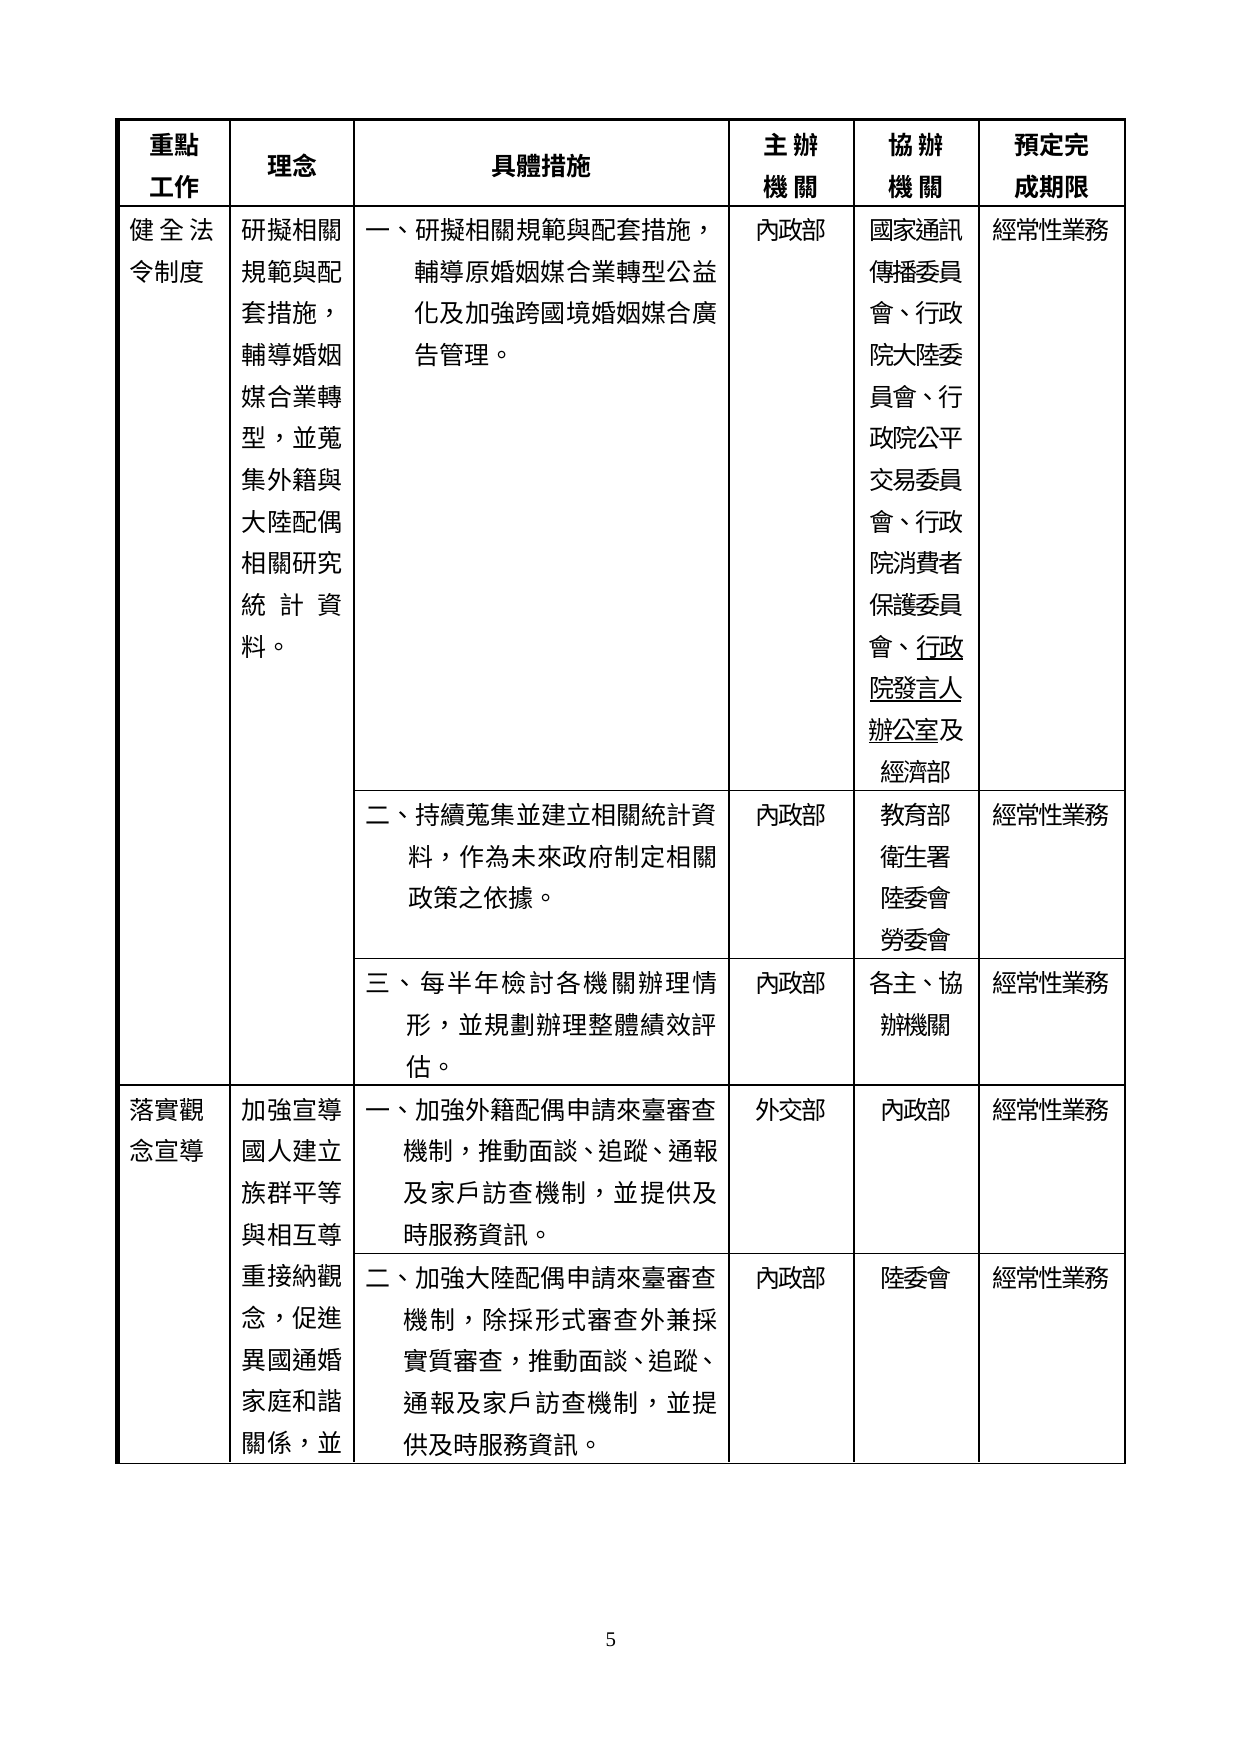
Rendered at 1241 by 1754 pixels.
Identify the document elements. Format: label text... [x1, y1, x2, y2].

table_cell 二、持續蒐集並建立相關統計資料，作為未來政府制定相關政策之依據。 [355, 791, 728, 958]
table_cell 一、研擬相關規範與配套措施，輔導原婚姻媒合業轉型公益化及加強跨國境婚姻媒合廣告管理。 [355, 207, 728, 789]
table_cell 內政部 [730, 207, 853, 789]
table_cell 內政部 [730, 959, 853, 1084]
table_cell 二、加強大陸配偶申請來臺審查機制，除採形式審查外兼採實質審查，推動面談、追蹤、通報及家戶訪查機制，並提供及時服務資訊。 [355, 1254, 728, 1462]
table_cell 研擬相關規範與配套措施，輔導婚姻媒合業轉型，並蒐集外籍與大陸配偶相關研究統計資料。 [231, 207, 353, 1084]
table_header 理念 [231, 121, 353, 204]
table_cell 一、加強外籍配偶申請來臺審查機制，推動面談、追蹤、通報及家戶訪查機制，並提供及時服務資訊。 [355, 1086, 728, 1252]
table_cell 健全法令制度 [120, 207, 229, 1084]
table_cell 加強宣導國人建立族群平等與相互尊重接納觀念，促進異國通婚家庭和諧關係，並 [231, 1086, 353, 1462]
table_cell 經常性業務 [980, 1086, 1124, 1252]
table_cell 國家通訊傳播委員會、行政院大陸委員會、行政院公平交易委員會、行政院消費者保護委員會、行政院發言人辦公室及經濟部 [855, 207, 978, 789]
table_header 具體措施 [355, 121, 728, 204]
table_cell 內政部 [730, 791, 853, 958]
table_header 協 辦 機 關 [855, 121, 978, 204]
table_cell 落實觀念宣導 [120, 1086, 229, 1462]
table_cell 陸委會 [855, 1254, 978, 1462]
table_cell 內政部 [730, 1254, 853, 1462]
table_cell 三、每半年檢討各機關辦理情形，並規劃辦理整體績效評估。 [355, 959, 728, 1084]
table_header 預定完 成期限 [980, 121, 1124, 204]
table_cell 各主、協辦機關 [855, 959, 978, 1084]
table_cell 經常性業務 [980, 791, 1124, 958]
table_cell 內政部 [855, 1086, 978, 1252]
table_cell 外交部 [730, 1086, 853, 1252]
table_header 重點工作 [120, 121, 229, 204]
table_cell 經常性業務 [980, 959, 1124, 1084]
table_cell 經常性業務 [980, 207, 1124, 789]
table_header 主 辦 機 關 [730, 121, 853, 204]
table_cell 教育部 衛生署 陸委會 勞委會 [855, 791, 978, 958]
table_cell 經常性業務 [980, 1254, 1124, 1462]
